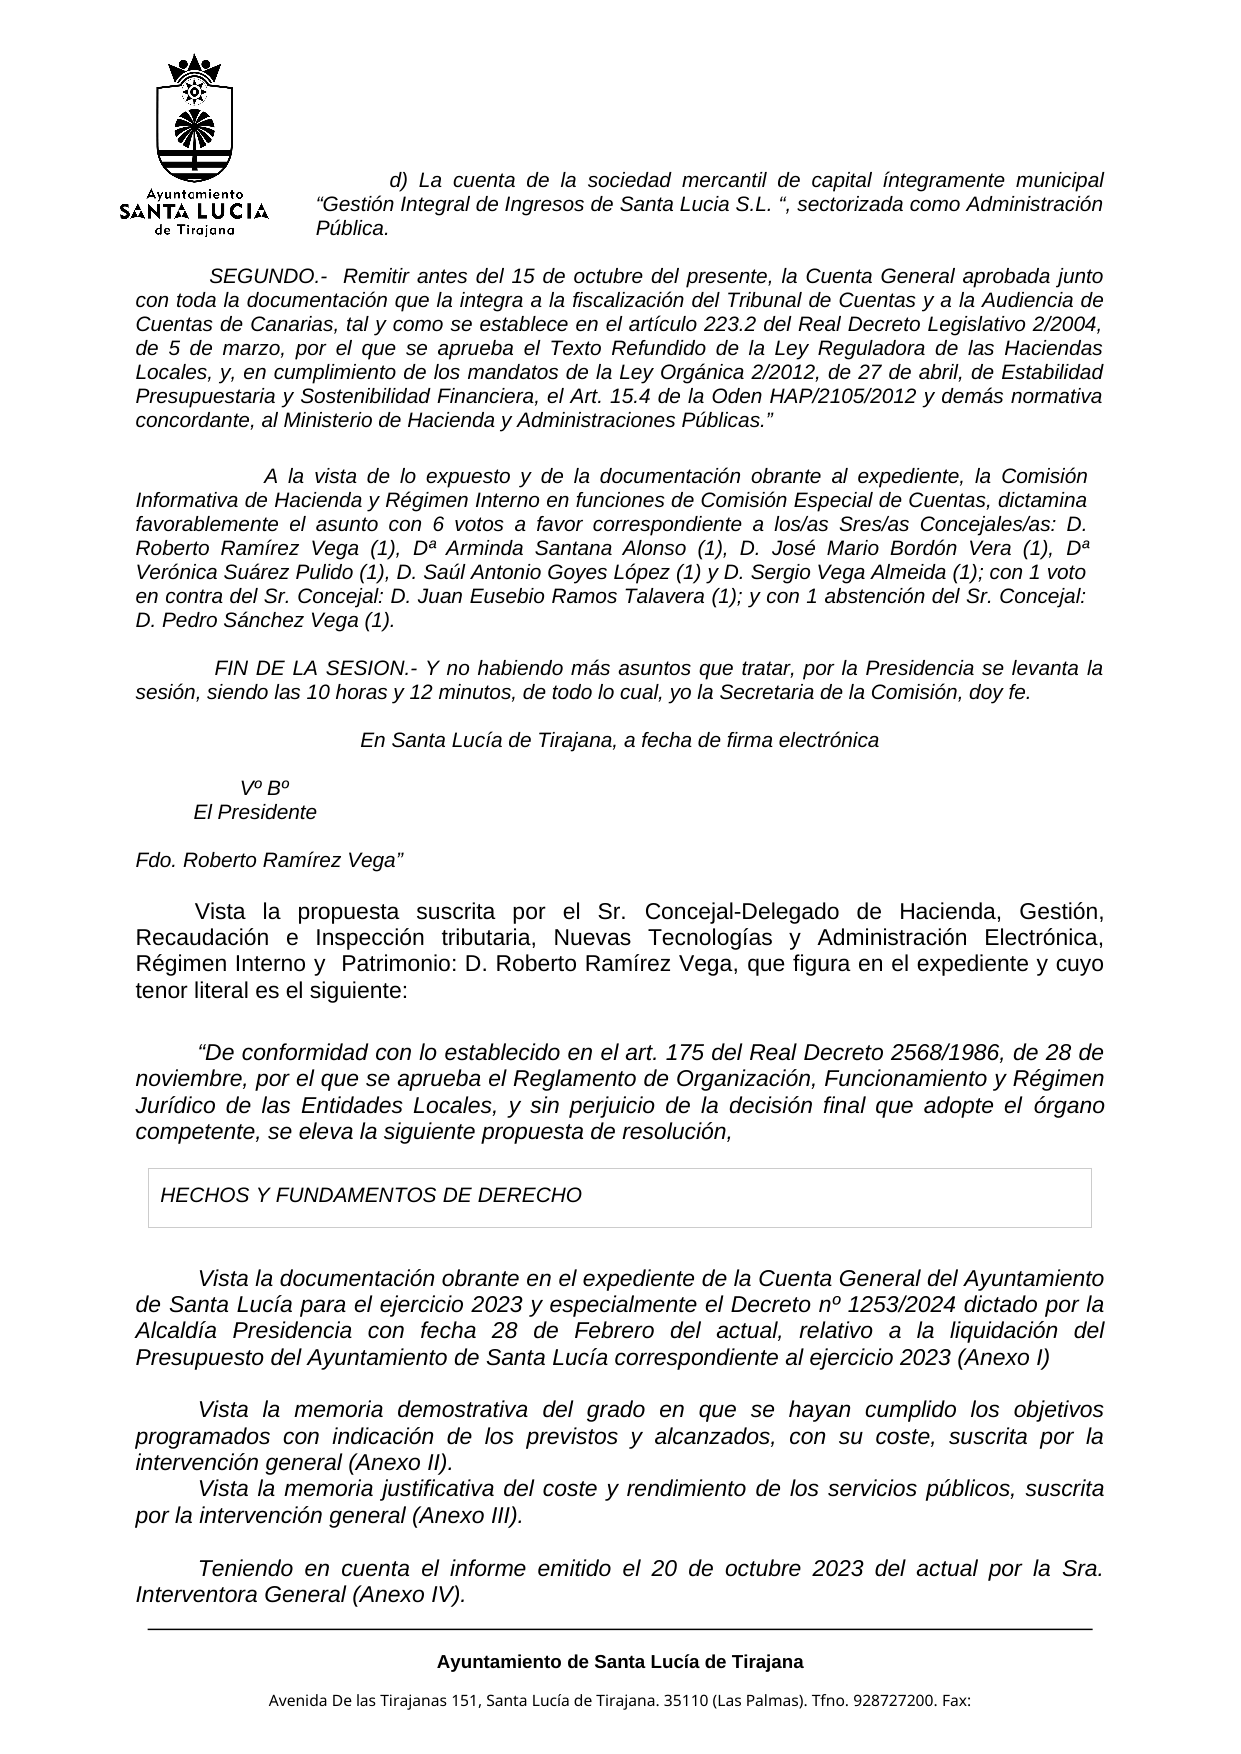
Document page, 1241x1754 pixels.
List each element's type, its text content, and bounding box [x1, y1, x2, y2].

text En Santa Lucía de Tirajana, a fecha de firma electrónica [135, 728, 1105, 752]
text Vista la memoria justificativa del coste y rendimiento de los servicios públicos, suscrita por la intervención general (Anexo III). [135, 1475, 1105, 1528]
text Vº Bº [135, 776, 1105, 799]
text A la vista de lo expuesto y de la documentación obrante al expediente, la Comisión Informativa de Hacienda y Régimen Interno en funciones de Comisión Especial de Cuentas, dictamina favorablemente el asunto con 6 votos a favor correspondiente a los/as Sres/as Concejales/as: D. Roberto Ramírez Vega (1), Dª Arminda Santana Alonso (1), D. José Mario Bordón Vera (1), Dª Verónica Suárez Pulido (1), D. Saúl Antonio Goyes López (1) y D. Sergio Vega Almeida (1); con 1 voto en contra del Sr. Concejal: D. Juan Eusebio Ramos Talavera (1); y con 1 abstención del Sr. Concejal: D. Pedro Sánchez Vega (1). [135, 464, 1089, 632]
text FIN DE LA SESION.- Y no habiendo más asuntos que tratar, por la Presidencia se levanta la sesión, siendo las 10 horas y 12 minutos, de todo lo cual, yo la Secretaria de la Comisión, doy fe. [135, 656, 1105, 704]
text Teniendo en cuenta el informe emitido el 20 de octubre 2023 del actual por la Sra. Interventora General (Anexo IV). [135, 1554, 1105, 1607]
text d) La cuenta de la sociedad mercantil de capital íntegramente municipal “Gestión Integral de Ingresos de Santa Lucia S.L. “, sectorizada como Administración Pública. [298, 168, 1105, 240]
text El Presidente [135, 799, 1105, 823]
text Vista la documentación obrante en el expediente de la Cuenta General del Ayuntamiento de Santa Lucía para el ejercicio 2023 y especialmente el Decreto nº 1253/2024 dictado por la Alcaldía Presidencia con fecha 28 de Febrero del actual, relativo a la liquidación del Presupuesto del Ayuntamiento de Santa Lucía correspondiente al ejercicio 2023 (Anexo I) [135, 1264, 1105, 1370]
text Fdo. Roberto Ramírez Vega” [135, 847, 1105, 871]
picture [91, 23, 297, 263]
text Vista la propuesta suscrita por el Sr. Concejal-Delegado de Hacienda, Gestión, Recaudación e Inspección tributaria, Nuevas Tecnologías y Administración Electrónica, Régimen Interno y Patrimonio: D. Roberto Ramírez Vega, que figura en el expediente y cuyo tenor literal es el siguiente: [135, 898, 1105, 1003]
text “De conformidad con lo establecido en el art. 175 del Real Decreto 2568/1986, de 28 de noviembre, por el que se aprueba el Reglamento de Organización, Funcionamiento y Régimen Jurídico de las Entidades Locales, y sin perjuicio de la decisión final que adopte el órgano competente, se eleva la siguiente propuesta de resolución, [135, 1039, 1105, 1144]
text HECHOS Y FUNDAMENTOS DE DERECHO [160, 1183, 1091, 1207]
text SEGUNDO.- Remitir antes del 15 de octubre del presente, la Cuenta General aprobada junto con toda la documentación que la integra a la fiscalización del Tribunal de Cuentas y a la Audiencia de Cuentas de Canarias, tal y como se establece en el artículo 223.2 del Real Decreto Legislativo 2/2004, de 5 de marzo, por el que se aprueba el Texto Refundido de la Ley Reguladora de las Haciendas Locales, y, en cumplimiento de los mandatos de la Ley Orgánica 2/2012, de 27 de abril, de Estabilidad Presupuestaria y Sostenibilidad Financiera, el Art. 15.4 de la Oden HAP/2105/2012 y demás normativa concordante, al Ministerio de Hacienda y Administraciones Públicas.” [135, 264, 1105, 432]
text Vista la memoria demostrativa del grado en que se hayan cumplido los objetivos programados con indicación de los previstos y alcanzados, con su coste, suscrita por la intervención general (Anexo II). [135, 1396, 1105, 1475]
